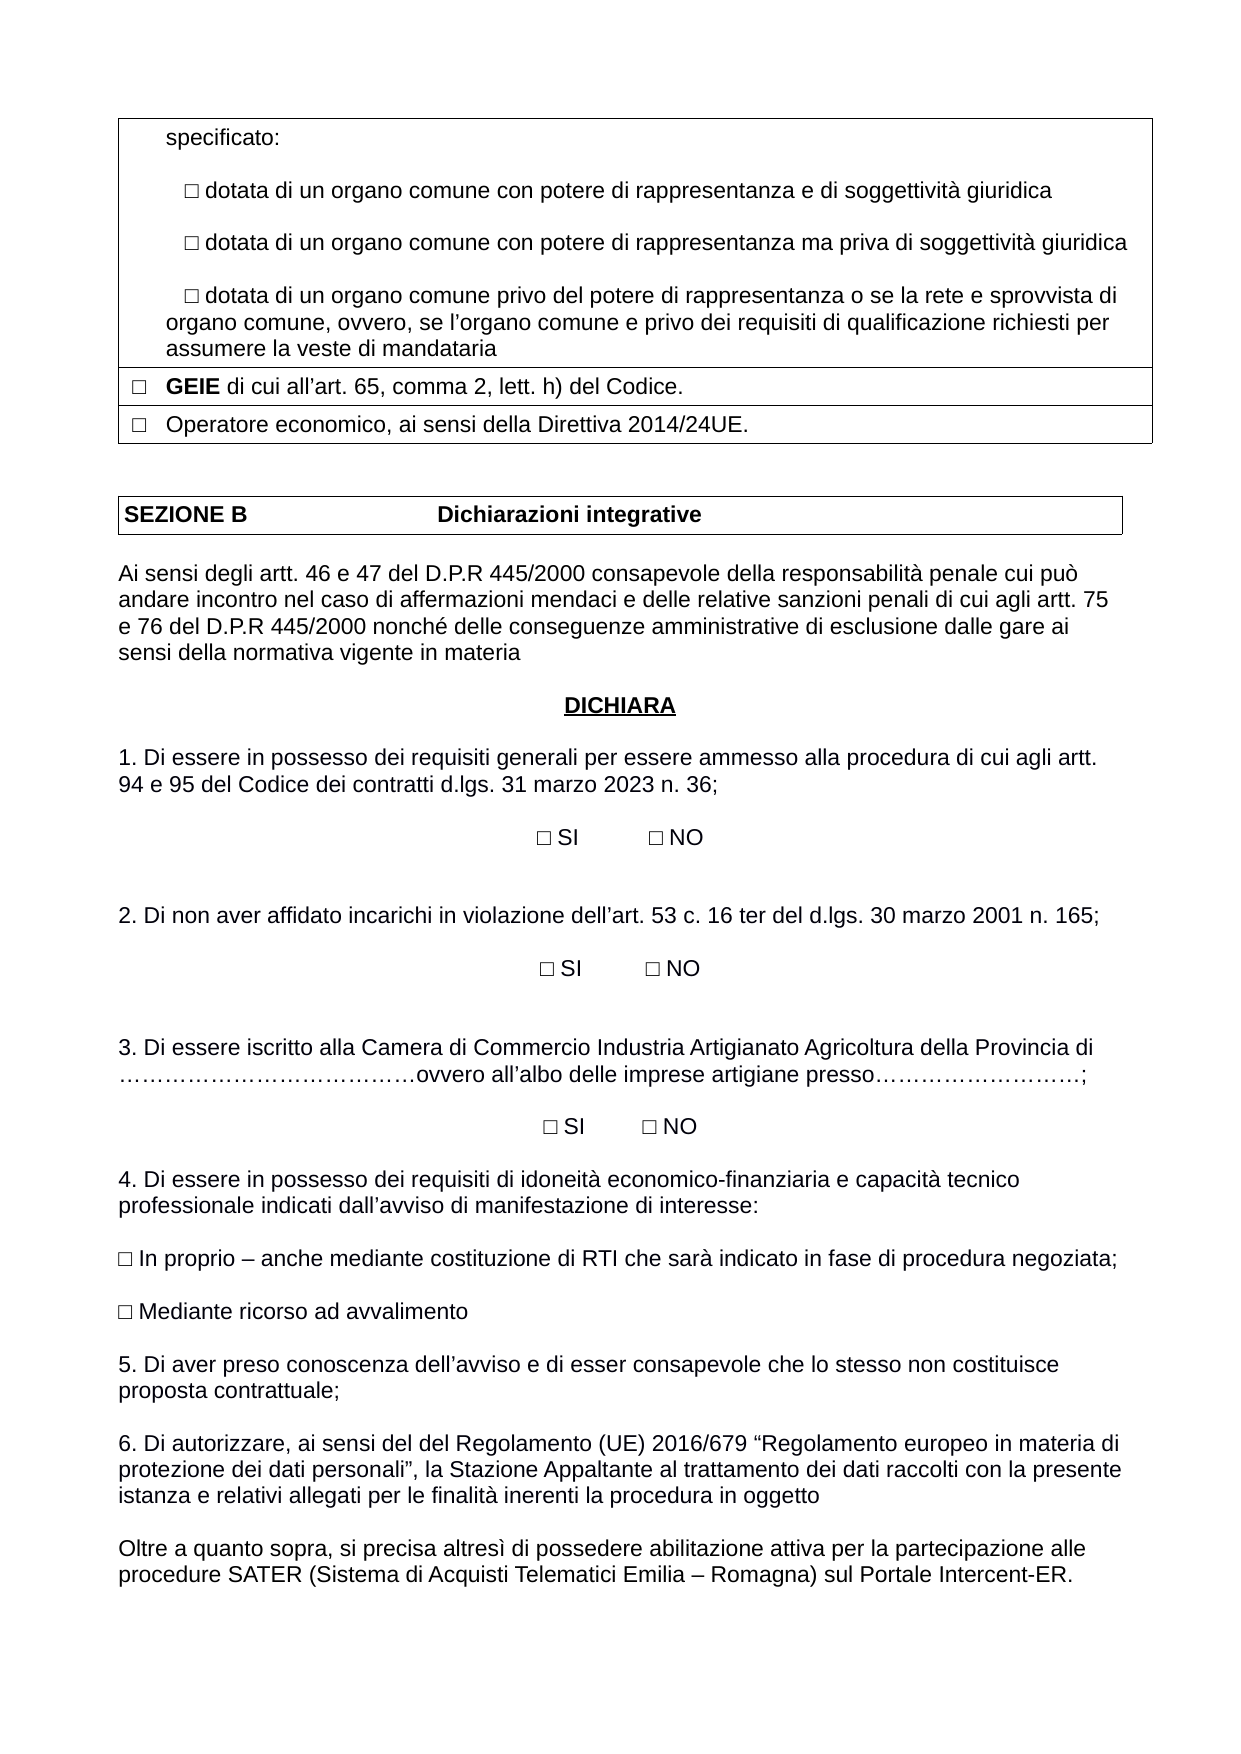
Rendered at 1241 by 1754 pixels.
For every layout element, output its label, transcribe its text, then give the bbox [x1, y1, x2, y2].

text …………………………………ovvero all’albo delle imprese artigiane presso………………………; [118, 1061, 1122, 1087]
text □ In proprio – anche mediante costituzione di RTI che sarà indicato in fase di procedura negoziata; [118, 1245, 1122, 1271]
text 4. Di essere in possesso dei requisiti di idoneità economico-finanziaria e capacità tecnico professionale indicati dall’avviso di manifestazione di interesse: [118, 1166, 1122, 1219]
text 6. Di autorizzare, ai sensi del del Regolamento (UE) 2016/679 “Regolamento europeo in materia di protezione dei dati personali”, la Stazione Appaltante al trattamento dei dati raccolti con la presente istanza e relativi allegati per le finalità inerenti la procedura in oggetto [118, 1429, 1122, 1509]
table_cell GEIE di cui all’art. 65, comma 2, lett. h) del Codice. [160, 368, 1152, 405]
text □ Mediante ricorso ad avvalimento [118, 1298, 1122, 1324]
table_cell Operatore economico, ai sensi della Direttiva 2014/24UE. [160, 406, 1152, 443]
text 5. Di aver preso conoscenza dell’avviso e di esser consapevole che lo stesso non costituisce proposta contrattuale; [118, 1351, 1122, 1403]
text 2. Di non aver affidato incarichi in violazione dell’art. 53 c. 16 ter del d.lgs. 30 marzo 2001 n. 165; [118, 902, 1122, 929]
text 1. Di essere in possesso dei requisiti generali per essere ammesso alla procedura di cui agli artt. 94 e 95 del Codice dei contratti d.lgs. 31 marzo 2023 n. 36; [118, 744, 1122, 797]
text □ SI □ NO [118, 1113, 1122, 1140]
table_header Dichiarazioni integrative [431, 497, 1122, 533]
table_header SEZIONE B [119, 497, 431, 533]
text Ai sensi degli artt. 46 e 47 del D.P.R 445/2000 consapevole della responsabilità penale cui può [118, 560, 1122, 586]
text 3. Di essere iscritto alla Camera di Commercio Industria Artigianato Agricoltura della Provincia di [118, 1034, 1122, 1061]
text Oltre a quanto sopra, si precisa altresì di possedere abilitazione attiva per la partecipazione alle procedure SATER (Sistema di Acquisti Telematici Emilia – Romagna) sul Portale Intercent-ER. [118, 1535, 1122, 1588]
table_cell specificato: □ dotata di un organo comune con potere di rappresentanza e di soggettività giuridica □ dotata di un organo comune con potere di rappresentanza ma priva di soggettività giuridica □ dotata di un organo comune privo del potere di rappresentanza o se la rete e sprovvista di organo comune, ovvero, se l’organo comune e privo dei requisiti di qualificazione richiesti per assumere la veste di mandataria [160, 119, 1152, 367]
table_cell [119, 119, 160, 367]
text andare incontro nel caso di affermazioni mendaci e delle relative sanzioni penali di cui agli artt. 75 e 76 del D.P.R 445/2000 nonché delle conseguenze amministrative di esclusione dalle gare ai sensi della normativa vigente in materia [118, 586, 1122, 665]
text □ SI □ NO [118, 823, 1122, 850]
text DICHIARA [118, 692, 1122, 718]
table_cell □ [119, 368, 160, 405]
text □ SI □ NO [118, 955, 1122, 982]
table_cell □ [119, 406, 160, 443]
